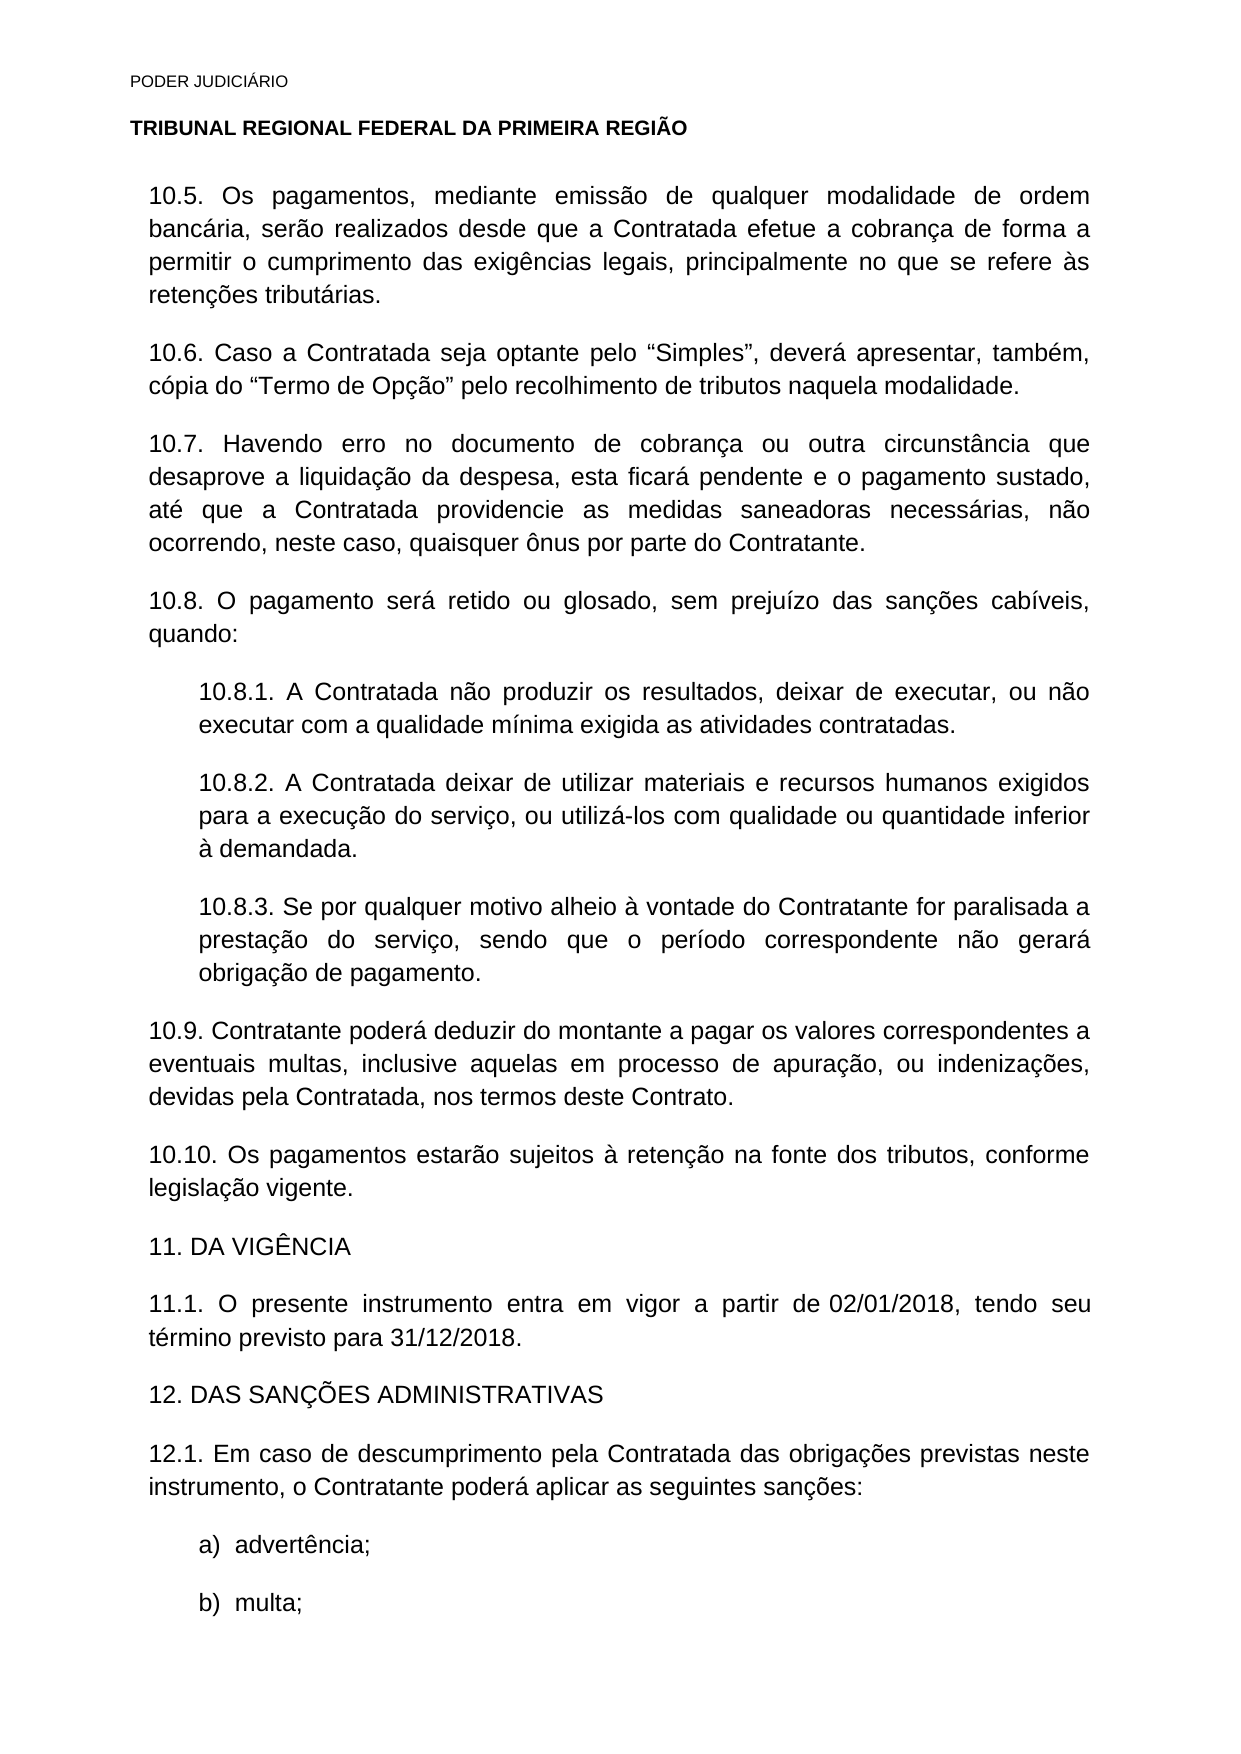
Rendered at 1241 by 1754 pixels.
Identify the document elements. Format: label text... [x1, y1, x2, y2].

text 12.1. Em caso de descumprimento pela Contratada das obrigações previstas neste instrumento, o Contratante poderá aplicar as seguintes sanções: [148, 1438, 1092, 1500]
text 11. DA VIGÊNCIA [148, 1231, 1092, 1260]
text 10.10. Os pagamentos estarão sujeitos à retenção na fonte dos tributos, conforme legislação vigente. [148, 1140, 1092, 1202]
text 11.1. O presente instrumento entra em vigor a partir de 02/01/2018, tendo seu término previsto para 31/12/2018. [148, 1289, 1092, 1351]
text 10.9. Contratante poderá deduzir do montante a pagar os valores correspondentes a eventuais multas, inclusive aquelas em processo de apuração, ou indenizações, devidas pela Contratada, nos termos deste Contrato. [148, 1016, 1092, 1111]
text 10.7. Havendo erro no documento de cobrança ou outra circunstância que desaprove a liquidação da despesa, esta ficará pendente e o pagamento sustado, até que a Contratada providencie as medidas saneadoras necessárias, não ocorrendo, neste caso, quaisquer ônus por parte do Contratante. [148, 429, 1092, 557]
text a) advertência; [198, 1529, 1092, 1558]
text b) multa; [198, 1588, 1092, 1616]
text 10.8.2. A Contratada deixar de utilizar materiais e recursos humanos exigidos para a execução do serviço, ou utilizá-los com qualidade ou quantidade inferior à demandada. [198, 768, 1092, 863]
text 10.8.3. Se por qualquer motivo alheio à vontade do Contratante for paralisada a prestação do serviço, sendo que o período correspondente não gerará obrigação de pagamento. [198, 892, 1092, 987]
text 10.5. Os pagamentos, mediante emissão de qualquer modalidade de ordem bancária, serão realizados desde que a Contratada efetue a cobrança de forma a permitir o cumprimento das exigências legais, principalmente no que se refere às retenções tributárias. [148, 181, 1092, 309]
text 10.8.1. A Contratada não produzir os resultados, deixar de executar, ou não executar com a qualidade mínima exigida as atividades contratadas. [198, 677, 1092, 739]
text 12. DAS SANÇÕES ADMINISTRATIVAS [148, 1381, 1092, 1409]
text 10.6. Caso a Contratada seja optante pelo “Simples”, deverá apresentar, também, cópia do “Termo de Opção” pelo recolhimento de tributos naquela modalidade. [148, 338, 1092, 400]
text 10.8. O pagamento será retido ou glosado, sem prejuízo das sanções cabíveis, quando: [148, 586, 1092, 648]
